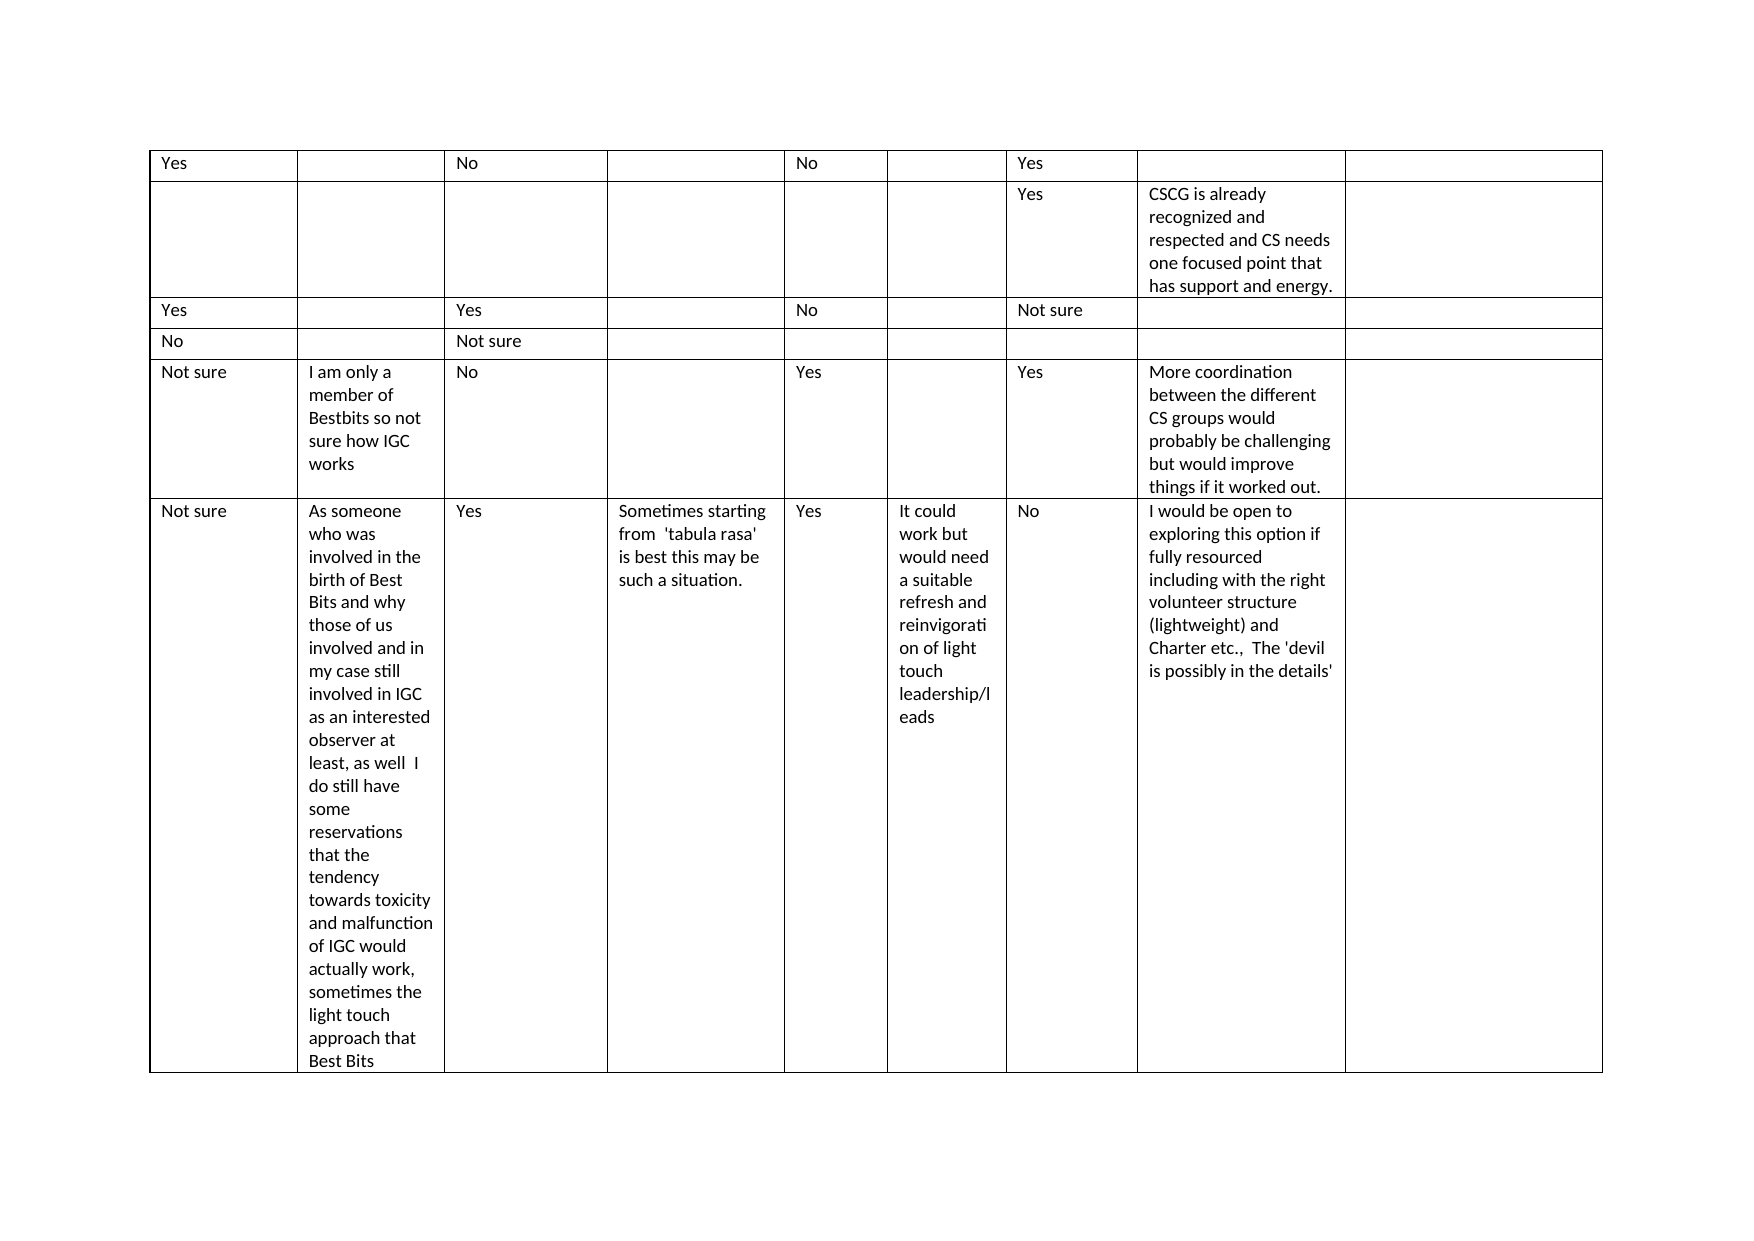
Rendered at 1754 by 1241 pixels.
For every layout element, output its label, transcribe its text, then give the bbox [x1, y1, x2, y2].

table_cell [608, 329, 784, 359]
table_cell [785, 329, 887, 359]
table_cell [1346, 360, 1602, 498]
table_cell Yes [151, 151, 297, 181]
table_cell [785, 182, 887, 297]
table_cell [608, 360, 784, 498]
table_cell No [445, 151, 607, 181]
table_cell No [785, 151, 887, 181]
table_cell [151, 182, 297, 297]
table_cell Sometimes starting from 'tabula rasa' is best this may be such a situation. [608, 499, 784, 1072]
table_cell [298, 151, 444, 181]
table_cell Yes [785, 499, 887, 1072]
table_cell More coordination between the different CS groups would probably be challenging but would improve things if it worked out. [1138, 360, 1345, 498]
table_cell [608, 151, 784, 181]
table_cell [608, 182, 784, 297]
table_cell Not sure [1007, 298, 1137, 328]
table_cell Yes [445, 499, 607, 1072]
table_cell [1138, 329, 1345, 359]
table_cell No [445, 360, 607, 498]
table_cell No [785, 298, 887, 328]
table_cell [888, 151, 1006, 181]
table_cell No [151, 329, 297, 359]
table_cell [298, 182, 444, 297]
table_cell I would be open to exploring this option if fully resourced including with the right volunteer structure (lightweight) and Charter etc., The 'devil is possibly in the details' [1138, 499, 1345, 1072]
table_cell No [1007, 499, 1137, 1072]
table_cell [888, 182, 1006, 297]
table_cell CSCG is already recognized and respected and CS needs one focused point that has support and energy. [1138, 182, 1345, 297]
table_cell Yes [151, 298, 297, 328]
table_cell [888, 298, 1006, 328]
table_cell Yes [1007, 360, 1137, 498]
table_cell [1138, 151, 1345, 181]
table_cell Not sure [151, 360, 297, 498]
table_cell Yes [1007, 151, 1137, 181]
table_cell Yes [785, 360, 887, 498]
table_cell [1346, 151, 1602, 181]
table_cell As someone who was involved in the birth of Best Bits and why those of us involved and in my case still involved in IGC as an interested observer at least, as well I do still have some reservations that the tendency towards toxicity and malfunction of IGC would actually work, sometimes the light touch approach that Best Bits [298, 499, 444, 1072]
table_cell [1138, 298, 1345, 328]
table_cell Not sure [151, 499, 297, 1072]
table_cell Not sure [445, 329, 607, 359]
table_cell [1346, 499, 1602, 1072]
table_cell Yes [445, 298, 607, 328]
table_cell [1346, 329, 1602, 359]
table_cell [1346, 298, 1602, 328]
table_cell [298, 329, 444, 359]
table_cell [1346, 182, 1602, 297]
table_cell Yes [1007, 182, 1137, 297]
table_cell I am only a member of Bestbits so not sure how IGC works [298, 360, 444, 498]
table_cell [1007, 329, 1137, 359]
table_cell [888, 360, 1006, 498]
table_cell It could work but would need a suitable refresh and reinvigoration of light touch leadership/leads [888, 499, 1006, 1072]
table_cell [888, 329, 1006, 359]
table_cell [298, 298, 444, 328]
table_cell [445, 182, 607, 297]
table_cell [608, 298, 784, 328]
